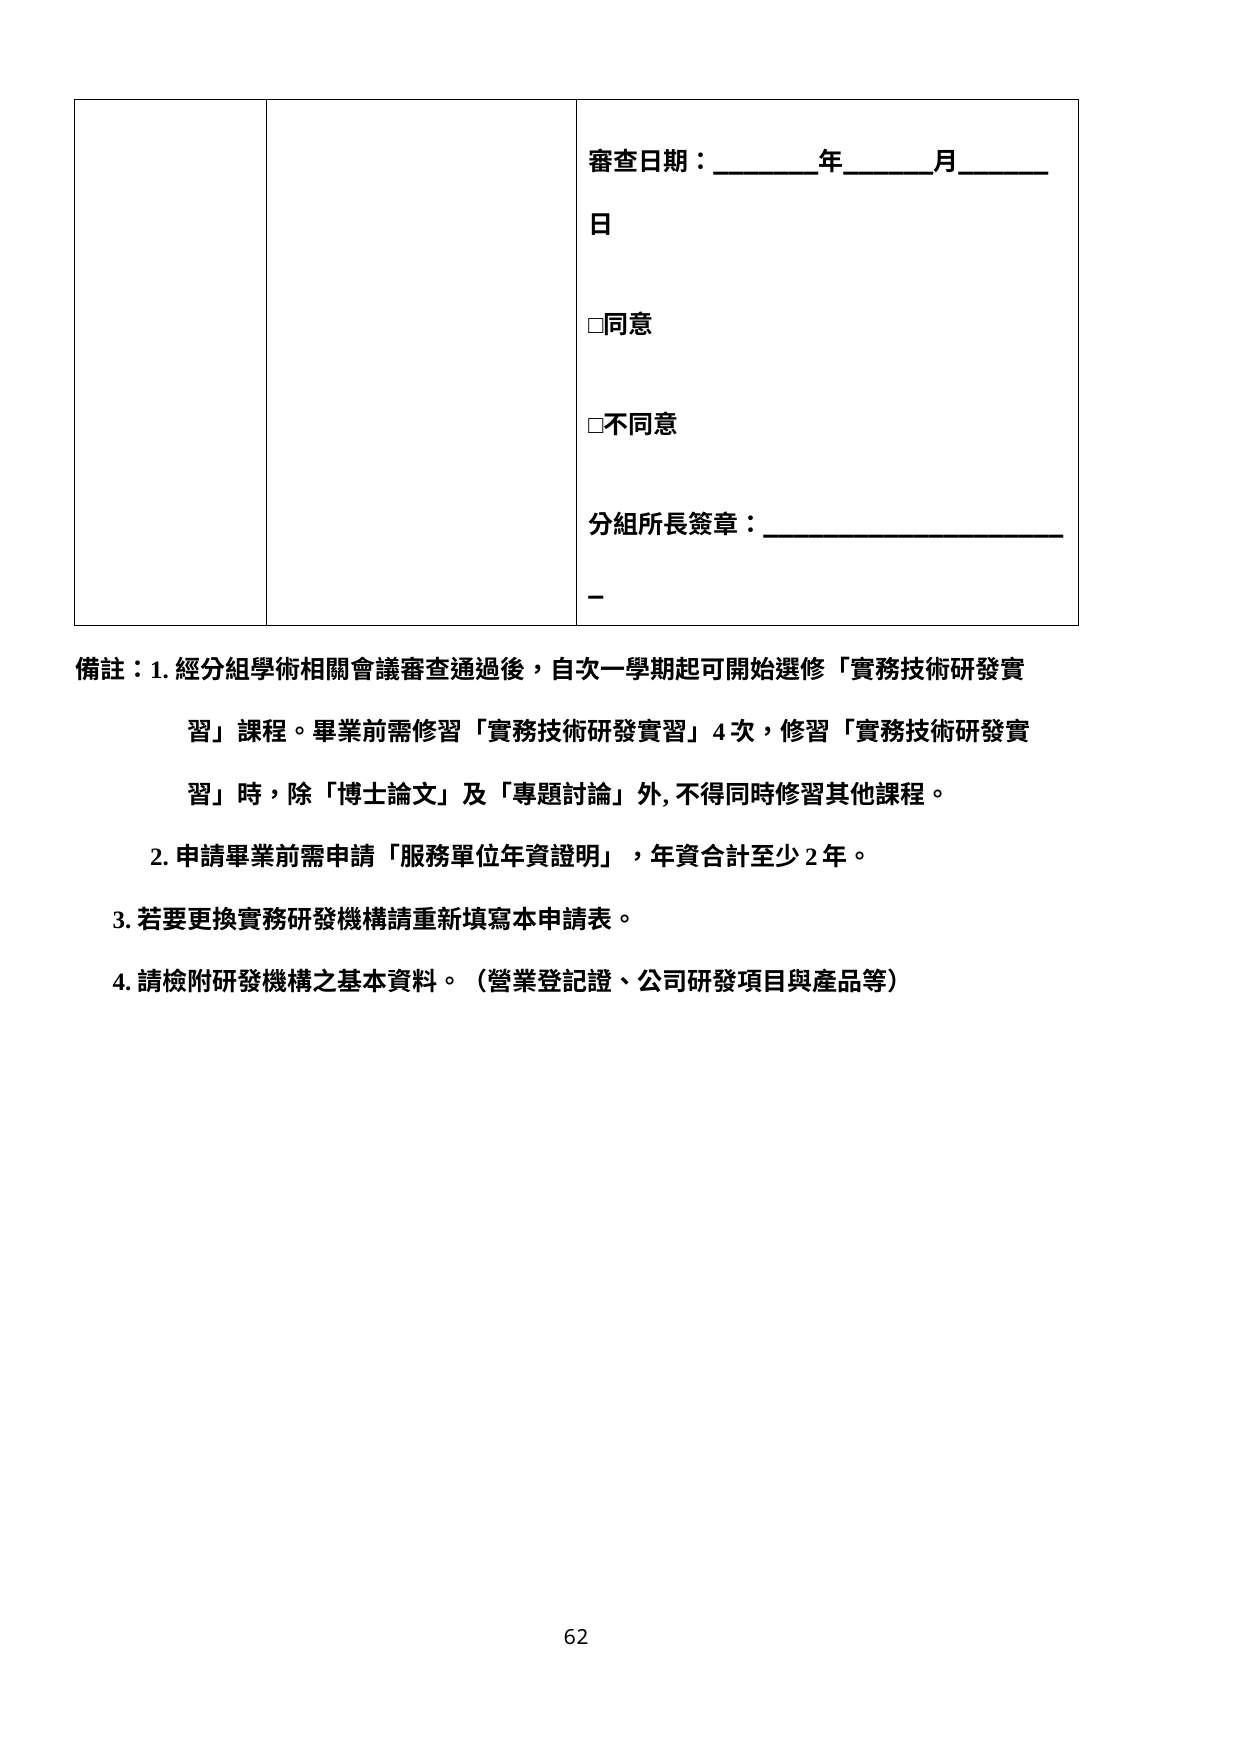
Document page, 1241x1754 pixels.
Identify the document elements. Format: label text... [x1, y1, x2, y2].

table_cell [267, 100, 576, 624]
text 4. 請檢附研發機構之基本資料。（營業登記證、公司研發項目與產品等） [75, 938, 1068, 1001]
table_cell [75, 100, 266, 624]
text 2. 申請畢業前需申請「服務單位年資證明」，年資合計至少2年。 [150, 813, 1068, 876]
text 3. 若要更換實務研發機構請重新填寫本申請表。 [75, 876, 1068, 938]
table_cell 審查日期：_______年______月______日 □同意 □不同意 分組所長簽章：_____________________ [577, 100, 1078, 624]
text 備註：1. 經分組學術相關會議審查通過後，自次一學期起可開始選修「實務技術研發實習」課程。畢業前需修習「實務技術研發實習」4次，修習「實務技術研發實習」時，除「博士論文」及「專題討論」外, 不得同時修習其他課程。 [75, 626, 1068, 813]
